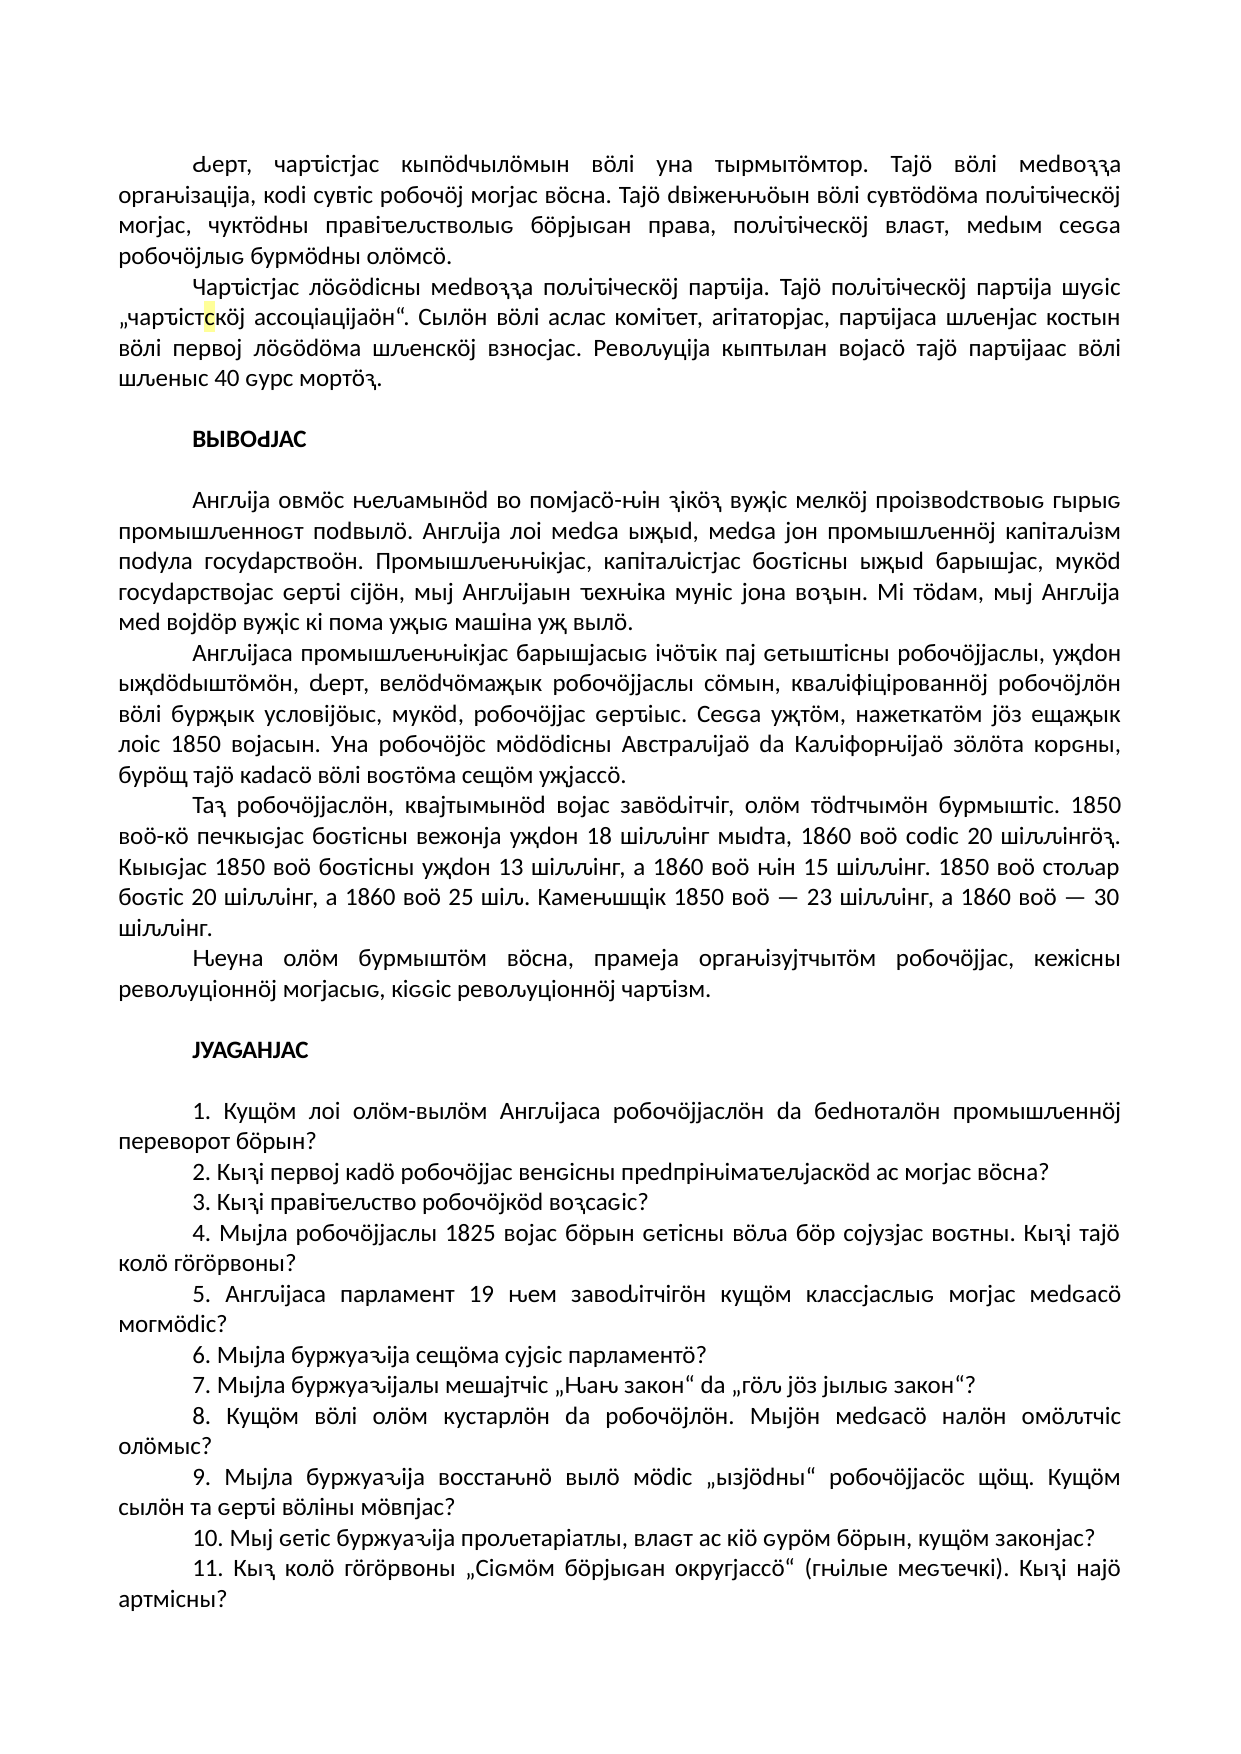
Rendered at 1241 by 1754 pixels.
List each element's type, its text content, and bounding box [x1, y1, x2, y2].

text ВЫВОԀЈАС [118, 423, 1122, 454]
text Ангԉіјаса промышԉеԋԋікјас барышјасыԍ ічӧԏік пај ԍетыштісны робочӧјјаслы, уҗԁон ыҗԁӧԁыштӧмӧн, ԃерт, велӧԁчӧмаҗык робочӧјјаслы сӧмын, кваԉіфіцірованнӧј робочӧјлӧн вӧлі бурҗык условіјӧыс, мукӧԁ, робочӧјјас ԍерԏіыс. Сеԍԍа уҗтӧм, нажеткатӧм јӧз ещаҗык лоіс 1850 војасын. Уна робочӧјӧс мӧԁӧԁісны Австраԉіјаӧ ԁа Каԉіфорԋіјаӧ зӧлӧта корԍны, бурӧщ тајӧ каԁасӧ вӧлі воԍтӧма сещӧм уҗјассӧ. [118, 637, 1122, 789]
text Таԇ робочӧјјаслӧн, квајтымынӧԁ војас завӧԃітчіг, олӧм тӧԁтчымӧн бурмыштіс. 1850 воӧ-кӧ печкыԍјас боԍтісны вежонја уҗԁон 18 шіԉԉінг мыԁта, 1860 воӧ соԁіс 20 шіԉԉінгӧԇ. Кыыԍјас 1850 воӧ боԍтісны уҗԁон 13 шіԉԉінг, а 1860 воӧ ԋін 15 шіԉԉінг. 1850 воӧ стоԉар боԍтіс 20 шіԉԉінг, а 1860 воӧ 25 шіԉ. Камеԋшщік 1850 воӧ — 23 шіԉԉінг, а 1860 воӧ — 30 шіԉԉінг. [118, 789, 1122, 942]
text 7. Мыјла буржуаԅіјалы мешајтчіс „Ԋаԋ закон“ ԁа „гӧԉ јӧз јылыԍ закон“? [118, 1369, 1122, 1400]
text Чарԏістјас лӧԍӧԁісны меԁвоԇԇа поԉіԏіческӧј парԏіја. Тајӧ поԉіԏіческӧј парԏіја шуԍіс „чарԏістскӧј ассоціаціјаӧн“. Сылӧн вӧлі аслас коміԏет, агітаторјас, парԏіјаса шԉенјас костын вӧлі первој лӧԍӧԁӧма шԉенскӧј взносјас. Ревоԉуціја кыптылан војасӧ тајӧ парԏіјаас вӧлі шԉеныс 40 ԍурс мортӧԇ. [118, 271, 1122, 393]
text 10. Мыј ԍетіс буржуаԅіја проԉетаріатлы, влаԍт ас кіӧ ԍурӧм бӧрын, кущӧм законјас? [118, 1522, 1122, 1553]
text 6. Мыјла буржуаԅіја сещӧма сујԍіс парламентӧ? [118, 1339, 1122, 1369]
text 8. Кущӧм вӧлі олӧм кустарлӧн ԁа робочӧјлӧн. Мыјӧн меԁԍасӧ налӧн омӧԉтчіс олӧмыс? [118, 1400, 1122, 1461]
text 3. Кыԇі правіԏеԉство робочӧјкӧԁ воԇсаԍіс? [118, 1186, 1122, 1217]
text Ангԉіја овмӧс ԋеԉамынӧԁ во помјасӧ-ԋін ԇікӧԇ вуҗіс мелкӧј проізвоԁствоыԍ гырыԍ промышԉенноԍт поԁвылӧ. Ангԉіја лоі меԁԍа ыҗыԁ, меԁԍа јон промышԉеннӧј капітаԉізм поԁула госуԁарствоӧн. Промышԉеԋԋікјас, капітаԉістјас боԍтісны ыҗыԁ барышјас, мукӧԁ госуԁарствојас ԍерԏі сіјӧн, мыј Ангԉіјаын ԏехԋіка муніс јона воԇын. Мі тӧԁам, мыј Ангԉіја меԁ војԁӧр вуҗіс кі пома уҗыԍ машіна уҗ вылӧ. [118, 484, 1122, 637]
text Ԃерт, чарԏістјас кыпӧԁчылӧмын вӧлі уна тырмытӧмтор. Тајӧ вӧлі меԁвоԇԇа оргаԋізаціја, коԁі сувтіс робочӧј могјас вӧсна. Тајӧ ԁвіжеԋԋӧын вӧлі сувтӧԁӧма поԉіԏіческӧј могјас, чуктӧԁны правіԏеԉстволыԍ бӧрјыԍан права, поԉіԏіческӧј влаԍт, меԁым сеԍԍа робочӧјлыԍ бурмӧԁны олӧмсӧ. [118, 149, 1122, 271]
text 9. Мыјла буржуаԅіја восстаԋнӧ вылӧ мӧԁіс „ызјӧԁны“ робочӧјјасӧс щӧщ. Кущӧм сылӧн та ԍерԏі вӧліны мӧвпјас? [118, 1461, 1122, 1522]
text 4. Мыјла робочӧјјаслы 1825 војас бӧрын ԍетісны вӧԉа бӧр сојузјас воԍтны. Кыԇі тајӧ колӧ гӧгӧрвоны? [118, 1217, 1122, 1278]
text 5. Ангԉіјаса парламент 19 ԋем завоԃітчігӧн кущӧм классјаслыԍ могјас меԁԍасӧ могмӧԁіс? [118, 1278, 1122, 1339]
text 2. Кыԇі первој каԁӧ робочӧјјас венԍісны преԁпріԋімаԏеԉјаскӧԁ ас могјас вӧсна? [118, 1156, 1122, 1186]
text 1. Кущӧм лоі олӧм-вылӧм Ангԉіјаса робочӧјјаслӧн ԁа беԁноталӧн промышԉеннӧј переворот бӧрын? [118, 1095, 1122, 1156]
text Ԋеуна олӧм бурмыштӧм вӧсна, прамеја оргаԋізујтчытӧм робочӧјјас, кежісны ревоԉуціоннӧј могјасыԍ, кіԍԍіс ревоԉуціоннӧј чарԏізм. [118, 942, 1122, 1003]
text ЈУАԌАНЈАС [118, 1034, 1122, 1064]
text 11. Кыԇ колӧ гӧгӧрвоны „Сіԍмӧм бӧрјыԍан округјассӧ“ (гԋілые меԍԏечкі). Кыԇі најӧ артмісны? [118, 1553, 1122, 1614]
